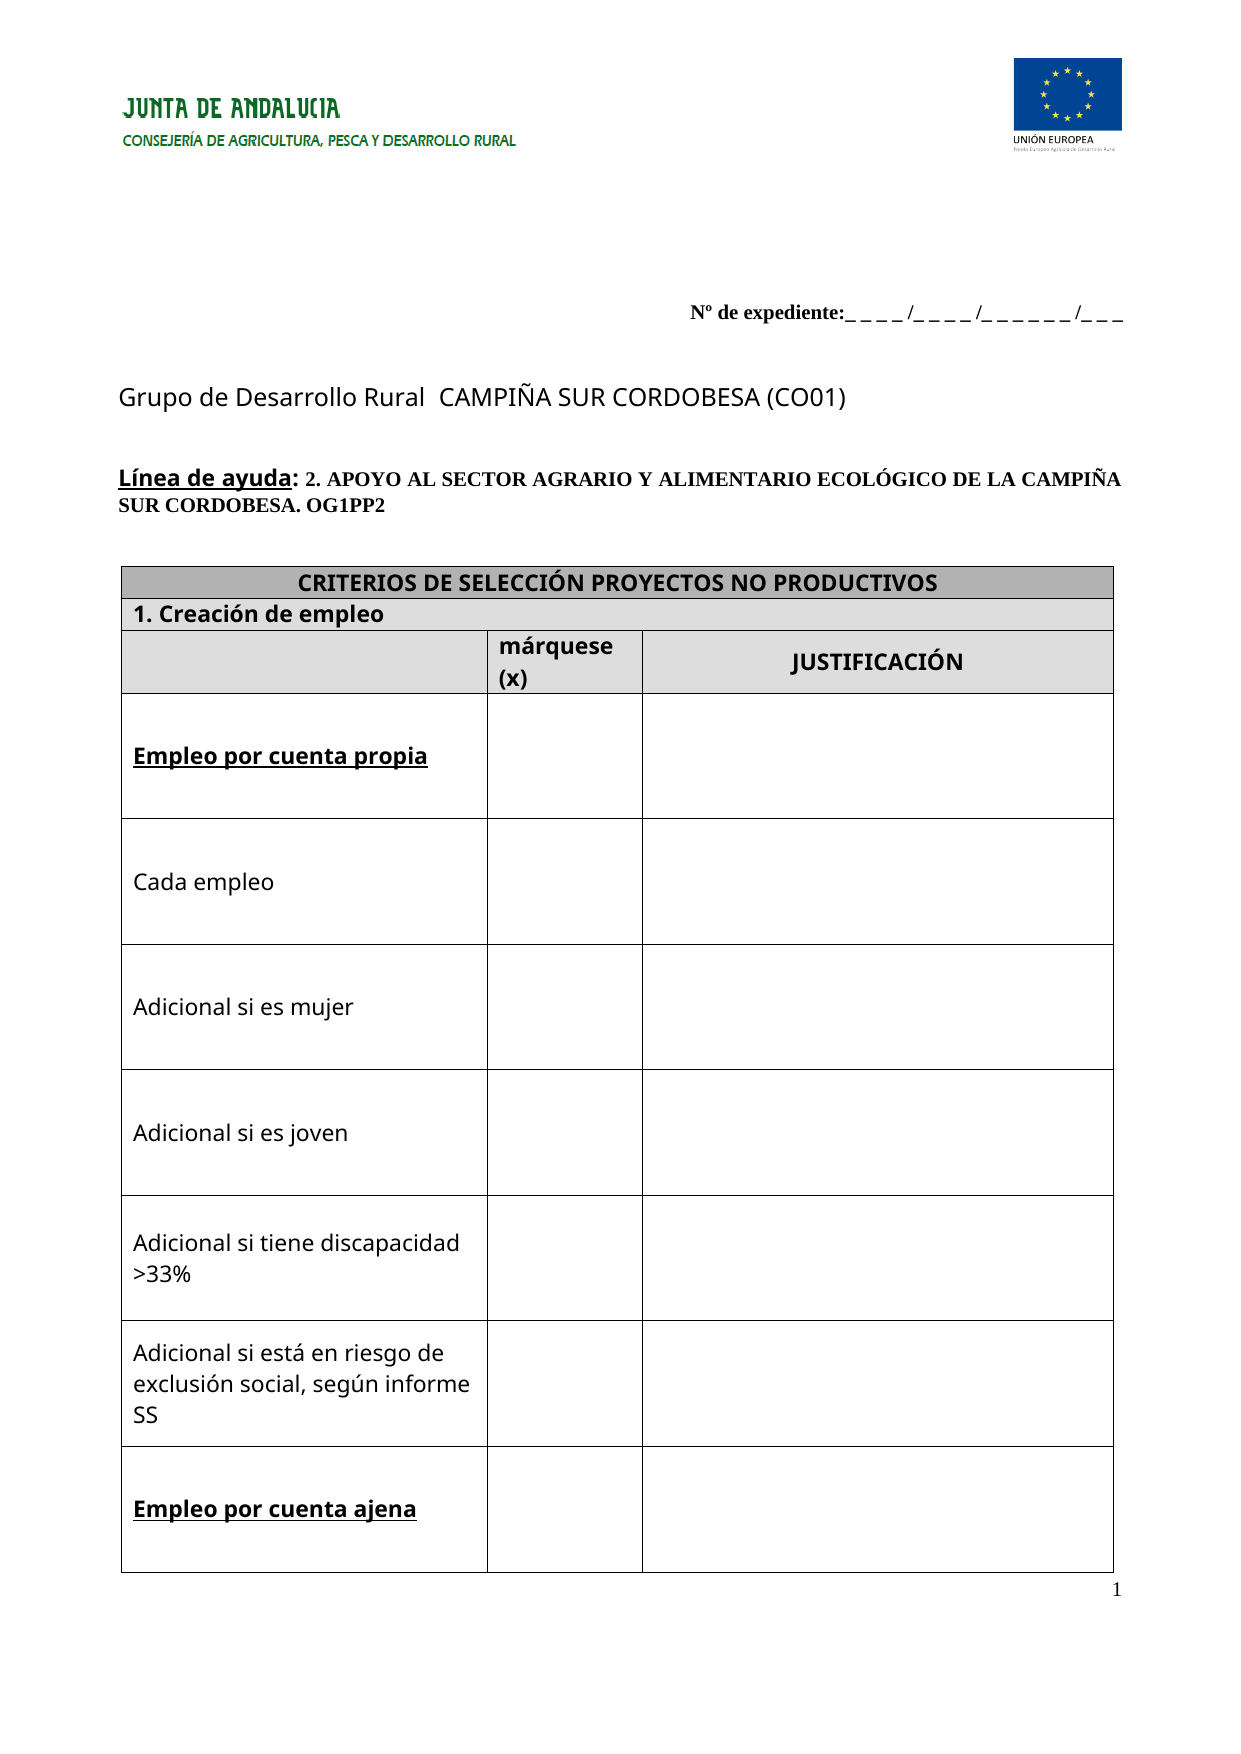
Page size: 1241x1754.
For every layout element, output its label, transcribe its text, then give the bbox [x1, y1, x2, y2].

table_cell márquese (x) [488, 631, 642, 693]
table_cell Adicional si está en riesgo de exclusión social, según informe SS [122, 1321, 487, 1446]
table_cell [488, 1196, 642, 1320]
table_cell [488, 945, 642, 1069]
table_cell [488, 819, 642, 944]
table_cell [643, 694, 1113, 818]
table_cell Cada empleo [122, 819, 487, 944]
table_cell [643, 1447, 1113, 1571]
text Línea de ayuda: 2. APOYO AL SECTOR AGRARIO Y ALIMENTARIO ECOLÓGICO DE LA CAMPIÑA SUR CORDOBESA. OG1PP2 [118, 462, 1123, 517]
text Grupo de Desarrollo Rural CAMPIÑA SUR CORDOBESA (CO01) [118, 380, 1123, 414]
table_cell [643, 1196, 1113, 1320]
table_cell Adicional si tiene discapacidad >33% [122, 1196, 487, 1320]
table_cell [643, 945, 1113, 1069]
table_cell [488, 1070, 642, 1195]
table_cell [488, 694, 642, 818]
table_cell [643, 1321, 1113, 1446]
table_cell [643, 819, 1113, 944]
table_cell JUSTIFICACIÓN [643, 631, 1113, 693]
table_cell Empleo por cuenta propia [122, 694, 487, 818]
table_cell [488, 1447, 642, 1571]
table_cell 1. Creación de empleo [122, 599, 1113, 630]
table_header CRITERIOS DE SELECCIÓN PROYECTOS NO PRODUCTIVOS [122, 567, 1113, 598]
table_cell Adicional si es mujer [122, 945, 487, 1069]
table_cell Empleo por cuenta ajena [122, 1447, 487, 1571]
table_cell [122, 631, 487, 693]
table_cell Adicional si es joven [122, 1070, 487, 1195]
text Nº de expediente:_ _ _ _ /_ _ _ _ /_ _ _ _ _ _ /_ _ _ [118, 296, 1123, 325]
table_cell [643, 1070, 1113, 1195]
table_cell [488, 1321, 642, 1446]
